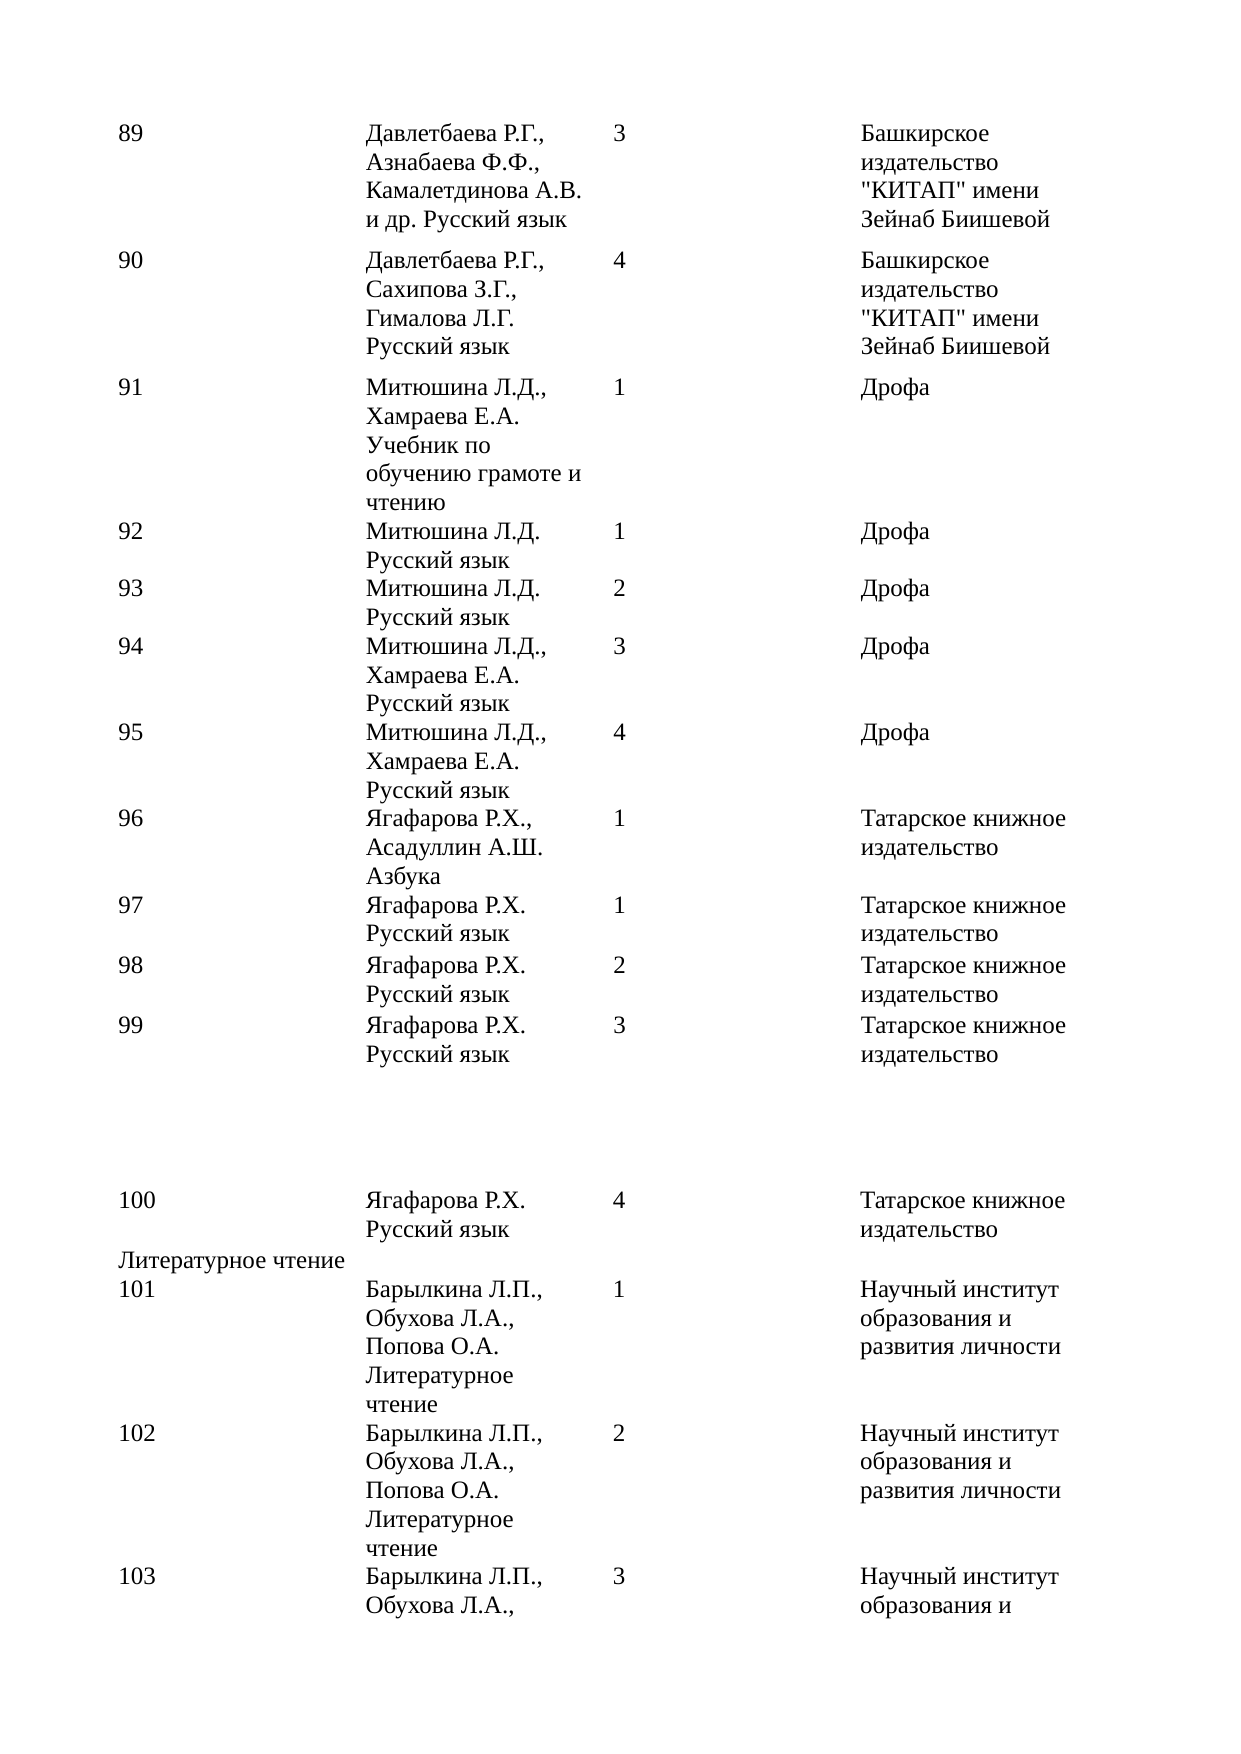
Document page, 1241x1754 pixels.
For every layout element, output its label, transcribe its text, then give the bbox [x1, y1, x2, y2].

table_cell 3 [602, 1010, 849, 1070]
table_cell Дрофа [849, 574, 1097, 631]
table_cell Митюшина Л.Д., Хамраева Е.А. Русский язык [354, 717, 602, 803]
table_cell Дрофа [849, 717, 1097, 803]
table_cell 91 [107, 372, 354, 516]
table_cell 98 [107, 950, 354, 1010]
table_cell Башкирское издательство "КИТАП" имени Зейнаб Биишевой [849, 245, 1097, 372]
table_cell Дрофа [849, 516, 1097, 573]
table_cell Барылкина Л.П., Обухова Л.А., Попова О.А. Литературное чтение [354, 1274, 601, 1418]
table_cell 95 [107, 717, 354, 803]
table_cell Научный институт образования и развития личности [849, 1418, 1096, 1561]
table_header Татарское книжное издательство [849, 1185, 1096, 1245]
table_cell Барылкина Л.П., Обухова Л.А., Попова О.А. Литературное чтение [354, 1418, 601, 1561]
table_cell Митюшина Л.Д. Русский язык [354, 574, 602, 631]
table_cell 1 [602, 804, 849, 890]
table_cell 94 [107, 631, 354, 717]
table_cell Татарское книжное издательство [849, 804, 1097, 890]
table_cell 96 [107, 804, 354, 890]
table_cell 1 [601, 1274, 849, 1418]
table_cell 1 [602, 372, 849, 516]
table_cell 1 [602, 890, 849, 950]
table_cell 2 [602, 950, 849, 1010]
table_cell 89 [107, 118, 354, 245]
table_cell Митюшина Л.Д., Хамраева Е.А. Учебник по обучению грамоте и чтению [354, 372, 602, 516]
table_cell 1 [602, 516, 849, 573]
table_cell 3 [601, 1561, 849, 1636]
table_cell Дрофа [849, 631, 1097, 717]
table_cell 2 [601, 1418, 849, 1561]
table_cell Башкирское издательство "КИТАП" имени Зейнаб Биишевой [849, 118, 1097, 245]
table_cell Давлетбаева Р.Г., Сахипова З.Г., Гималова Л.Г. Русский язык [354, 245, 602, 372]
table_cell 92 [107, 516, 354, 573]
table_cell Митюшина Л.Д., Хамраева Е.А. Русский язык [354, 631, 602, 717]
table_cell Научный институт образования и [849, 1561, 1096, 1636]
table_cell Татарское книжное издательство [849, 1010, 1097, 1070]
table_cell 4 [602, 717, 849, 803]
table_cell 2 [602, 574, 849, 631]
table_header 100 [107, 1185, 354, 1245]
table_cell Ягафарова Р.Х. Русский язык [354, 1010, 602, 1070]
table_cell 90 [107, 245, 354, 372]
table_cell 97 [107, 890, 354, 950]
table_cell Литературное чтение [107, 1245, 1096, 1274]
table_cell 4 [602, 245, 849, 372]
table_cell Татарское книжное издательство [849, 890, 1097, 950]
table_cell 93 [107, 574, 354, 631]
table_cell Ягафарова Р.Х. Русский язык [354, 890, 602, 950]
table_cell Ягафарова Р.Х., Асадуллин А.Ш. Азбука [354, 804, 602, 890]
table_cell 101 [107, 1274, 354, 1418]
table_cell 102 [107, 1418, 354, 1561]
table_cell Митюшина Л.Д. Русский язык [354, 516, 602, 573]
table_cell Дрофа [849, 372, 1097, 516]
table_header Ягафарова Р.Х. Русский язык [354, 1185, 601, 1245]
table_header 4 [601, 1185, 849, 1245]
table_cell Барылкина Л.П., Обухова Л.А., [354, 1561, 601, 1636]
table_cell Татарское книжное издательство [849, 950, 1097, 1010]
table_cell Ягафарова Р.Х. Русский язык [354, 950, 602, 1010]
table_cell 103 [107, 1561, 354, 1636]
table_cell 99 [107, 1010, 354, 1070]
table_cell Научный институт образования и развития личности [849, 1274, 1096, 1418]
table_cell 3 [602, 118, 849, 245]
table_cell Давлетбаева Р.Г., Азнабаева Ф.Ф., Камалетдинова А.В. и др. Русский язык [354, 118, 602, 245]
table_cell 3 [602, 631, 849, 717]
